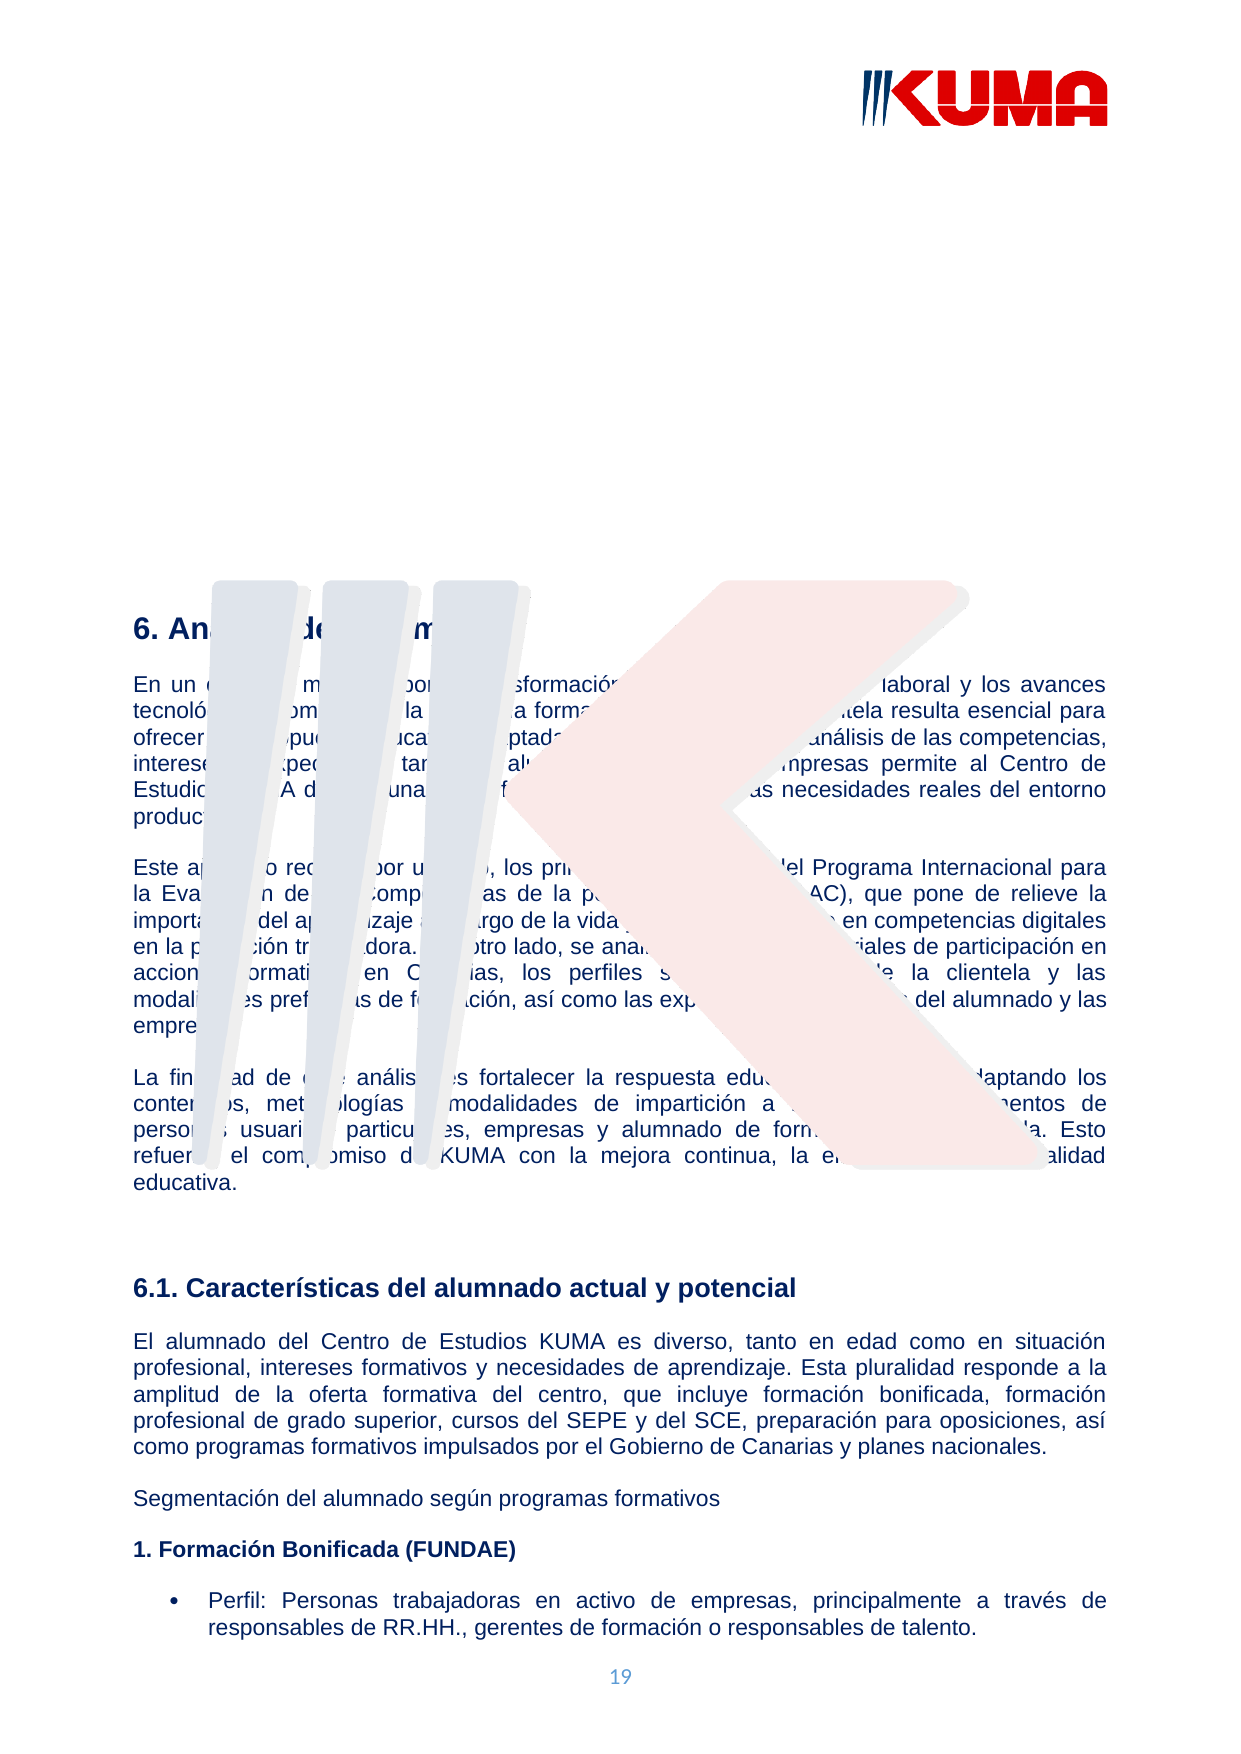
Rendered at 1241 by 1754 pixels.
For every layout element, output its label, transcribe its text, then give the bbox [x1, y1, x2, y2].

text Este apartado recoge, por un lado, los principales resultados del Programa Internacional para la Evaluación de las Competencias de la población adulta (PIAAC), que pone de relieve la importancia del aprendizaje a lo largo de la vida y la brecha existente en competencias digitales en la población trabajadora. Por otro lado, se analizan los datos territoriales de participación en acciones formativas en Canarias, los perfiles sociodemográficos de la clientela y las modalidades preferidas de formación, así como las expectativas específicas del alumnado y las empresas. [133, 854, 202, 1038]
text 6. Análisis de la demanda [523, 610, 691, 646]
text En un contexto marcado por la transformación constante del mercado laboral y los avances tecnológicos, comprender la demanda formativa y el perfil de la clientela resulta esencial para ofrecer una propuesta educativa adaptada, eficaz y sostenible. El análisis de las competencias, intereses y expectativas tanto del alumnado como de las empresas permite al Centro de Estudios KUMA diseñar una oferta formativa alineada con las necesidades reales del entorno productivo. [733, 671, 1107, 829]
text En un contexto marcado por la transformación constante del mercado laboral y los avances tecnológicos, comprender la demanda formativa y el perfil de la clientela resulta esencial para ofrecer una propuesta educativa adaptada, eficaz y sostenible. El análisis de las competencias, intereses y expectativas tanto del alumnado como de las empresas permite al Centro de Estudios KUMA diseñar una oferta formativa alineada con las necesidades reales del entorno productivo. [501, 671, 626, 785]
text 6. Análisis de la demanda [303, 610, 321, 646]
text En un contexto marcado por la transformación constante del mercado laboral y los avances tecnológicos, comprender la demanda formativa y el perfil de la clientela resulta esencial para ofrecer una propuesta educativa adaptada, eficaz y sostenible. El análisis de las competencias, intereses y expectativas tanto del alumnado como de las empresas permite al Centro de Estudios KUMA diseñar una oferta formativa alineada con las necesidades reales del entorno productivo. [133, 671, 209, 829]
text Este apartado recoge, por un lado, los principales resultados del Programa Internacional para la Evaluación de las Competencias de la población adulta (PIAAC), que pone de relieve la importancia del aprendizaje a lo largo de la vida y la brecha existente en competencias digitales en la población trabajadora. Por otro lado, se analizan los datos territoriales de participación en acciones formativas en Canarias, los perfiles sociodemográficos de la clientela y las modalidades preferidas de formación, así como las expectativas específicas del alumnado y las empresas. [240, 854, 313, 1038]
text Este apartado recoge, por un lado, los principales resultados del Programa Internacional para la Evaluación de las Competencias de la población adulta (PIAAC), que pone de relieve la importancia del aprendizaje a lo largo de la vida y la brecha existente en competencias digitales en la población trabajadora. Por otro lado, se analizan los datos territoriales de participación en acciones formativas en Canarias, los perfiles sociodemográficos de la clientela y las modalidades preferidas de formación, así como las expectativas específicas del alumnado y las empresas. [351, 854, 423, 1038]
text 6. Análisis de la demanda [414, 610, 432, 646]
text 6. Análisis de la demanda [923, 610, 1107, 646]
text Este apartado recoge, por un lado, los principales resultados del Programa Internacional para la Evaluación de las Competencias de la población adulta (PIAAC), que pone de relieve la importancia del aprendizaje a lo largo de la vida y la brecha existente en competencias digitales en la población trabajadora. Por otro lado, se analizan los datos territoriales de participación en acciones formativas en Canarias, los perfiles sociodemográficos de la clientela y las modalidades preferidas de formación, así como las expectativas específicas del alumnado y las empresas. [774, 854, 1107, 1038]
list Perfil: Personas trabajadoras en activo de empresas, principalmente a través de responsables de RR.HH., gerentes de formación o responsables de talento. [170, 1587, 1107, 1640]
text 6. Análisis de la demanda [133, 610, 211, 646]
text 6.1. Características del alumnado actual y potencial [133, 1272, 1107, 1303]
text Segmentación del alumnado según programas formativos [133, 1484, 1107, 1511]
text La finalidad de este análisis es fortalecer la respuesta educativa del centro, adaptando los contenidos, metodologías y modalidades de impartición a los diferentes segmentos de personas usuarias: particulares, empresas y alumnado de formación subvencionada. Esto refuerza el compromiso de KUMA con la mejora continua, la empleabilidad y la calidad educativa. [133, 1063, 1107, 1195]
text 1. Formación Bonificada (FUNDAE) [133, 1536, 1107, 1562]
text Este apartado recoge, por un lado, los principales resultados del Programa Internacional para la Evaluación de las Competencias de la población adulta (PIAAC), que pone de relieve la importancia del aprendizaje a lo largo de la vida y la brecha existente en competencias digitales en la población trabajadora. Por otro lado, se analizan los datos territoriales de participación en acciones formativas en Canarias, los perfiles sociodemográficos de la clientela y las modalidades preferidas de formación, así como las expectativas específicas del alumnado y las empresas. [461, 854, 725, 1038]
text El alumnado del Centro de Estudios KUMA es diverso, tanto en edad como en situación profesional, intereses formativos y necesidades de aprendizaje. Esta pluralidad responde a la amplitud de la oferta formativa del centro, que incluye formación bonificada, formación profesional de grado superior, cursos del SEPE y del SCE, preparación para oposiciones, así como programas formativos impulsados por el Gobierno de Canarias y planes nacionales. [133, 1328, 1107, 1459]
